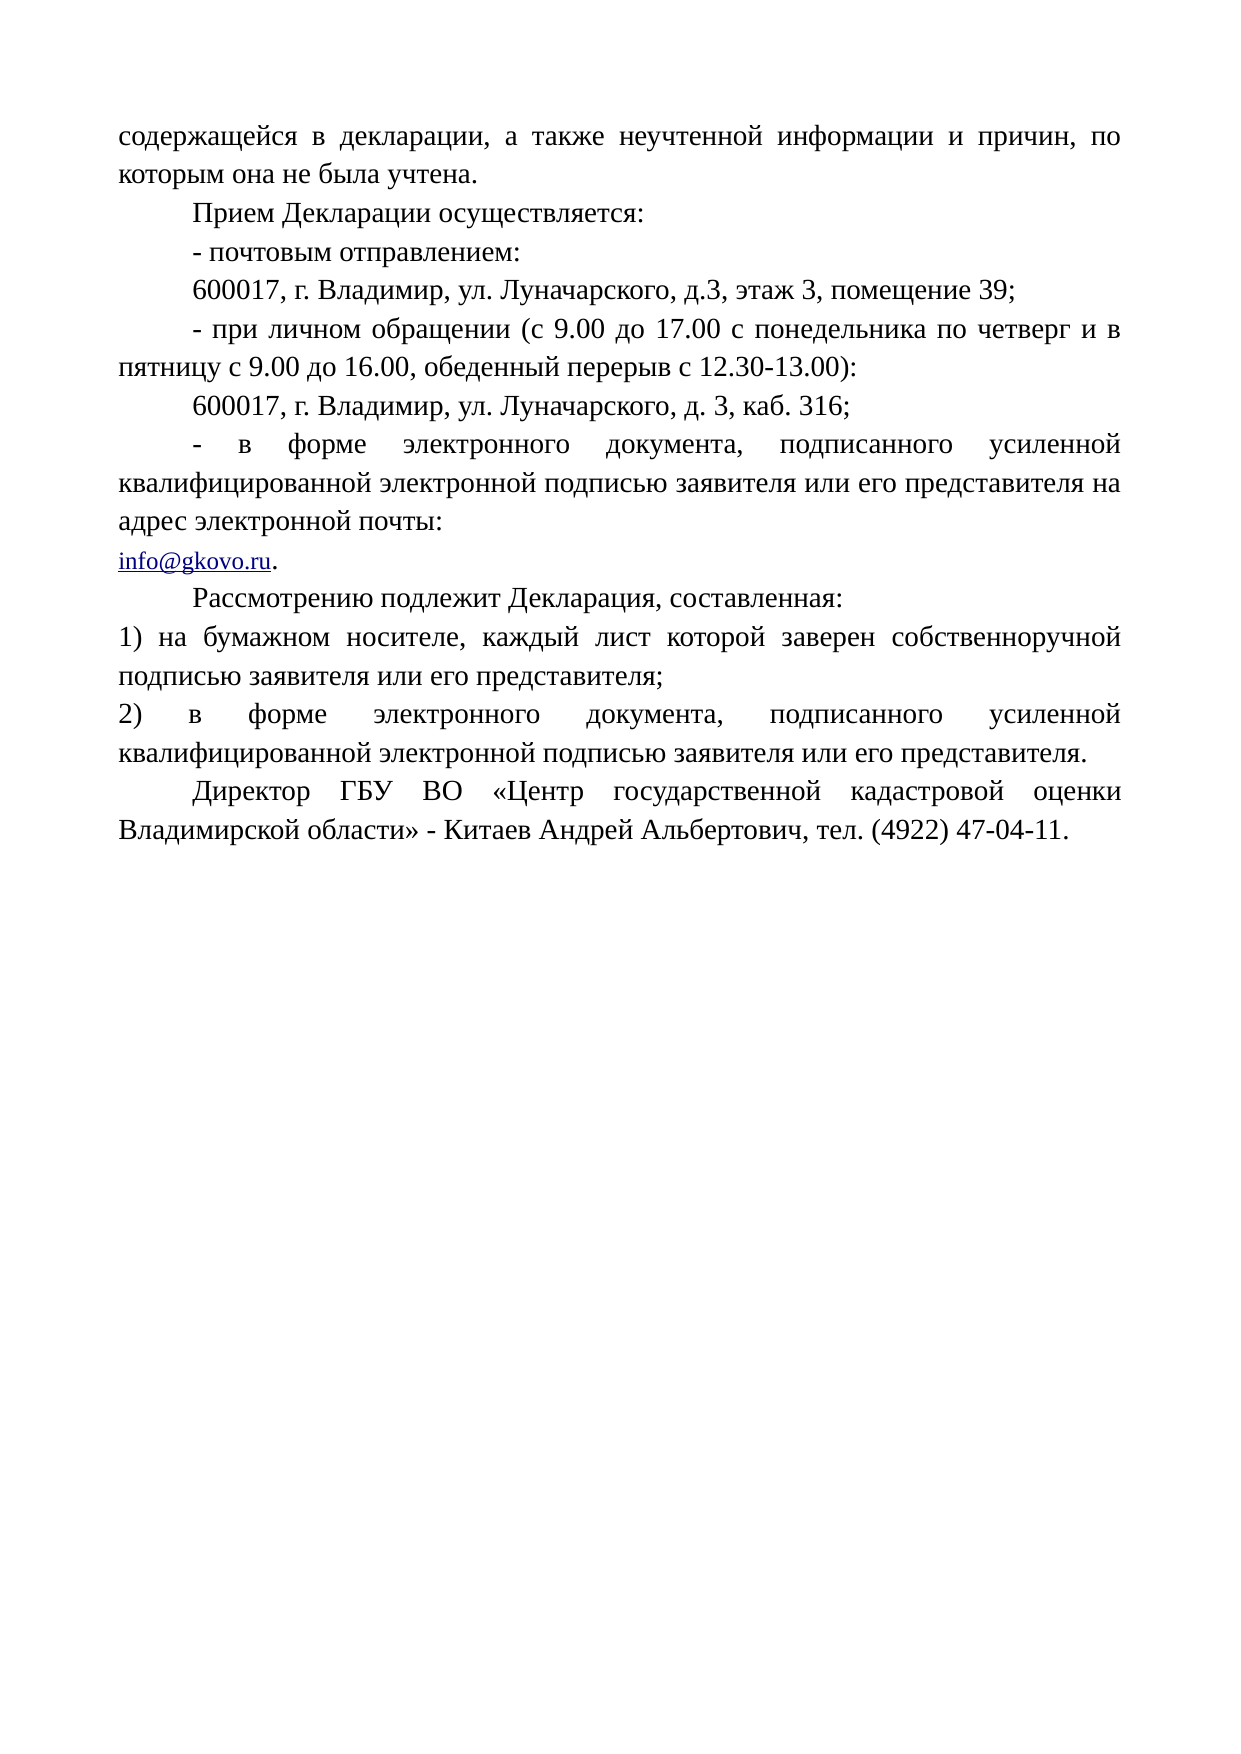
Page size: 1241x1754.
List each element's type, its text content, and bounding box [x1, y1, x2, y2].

text Директор ГБУ ВО «Центр государственной кадастровой оценки Владимирской области» - Китаев Андрей Альбертович, тел. (4922) 47-04-11. [118, 773, 1122, 845]
text - при личном обращении (с 9.00 до 17.00 с понедельника по четверг и в пятницу с 9.00 до 16.00, обеденный перерыв с 12.30-13.00): [118, 311, 1122, 383]
text 600017, г. Владимир, ул. Луначарского, д. 3, каб. 316; [118, 388, 1122, 421]
text - почтовым отправлением: [118, 234, 1122, 267]
text 2) в форме электронного документа, подписанного усиленной квалифицированной электронной подписью заявителя или его представителя. [118, 696, 1122, 768]
text 600017, г. Владимир, ул. Луначарского, д.3, этаж 3, помещение 39; [118, 272, 1122, 306]
text Прием Декларации осуществляется: [118, 195, 1122, 229]
text Рассмотрению подлежит Декларация, составленная: [118, 581, 1122, 614]
text 1) на бумажном носителе, каждый лист которой заверен собственноручной подписью заявителя или его представителя; [118, 619, 1122, 691]
text содержащейся в декларации, а также неучтенной информации и причин, по которым она не была учтена. [118, 118, 1122, 190]
text - в форме электронного документа, подписанного усиленной квалифицированной электронной подписью заявителя или его представителя на адрес электронной почты: [118, 426, 1122, 537]
text info@gkovo.ru. [118, 542, 1122, 576]
